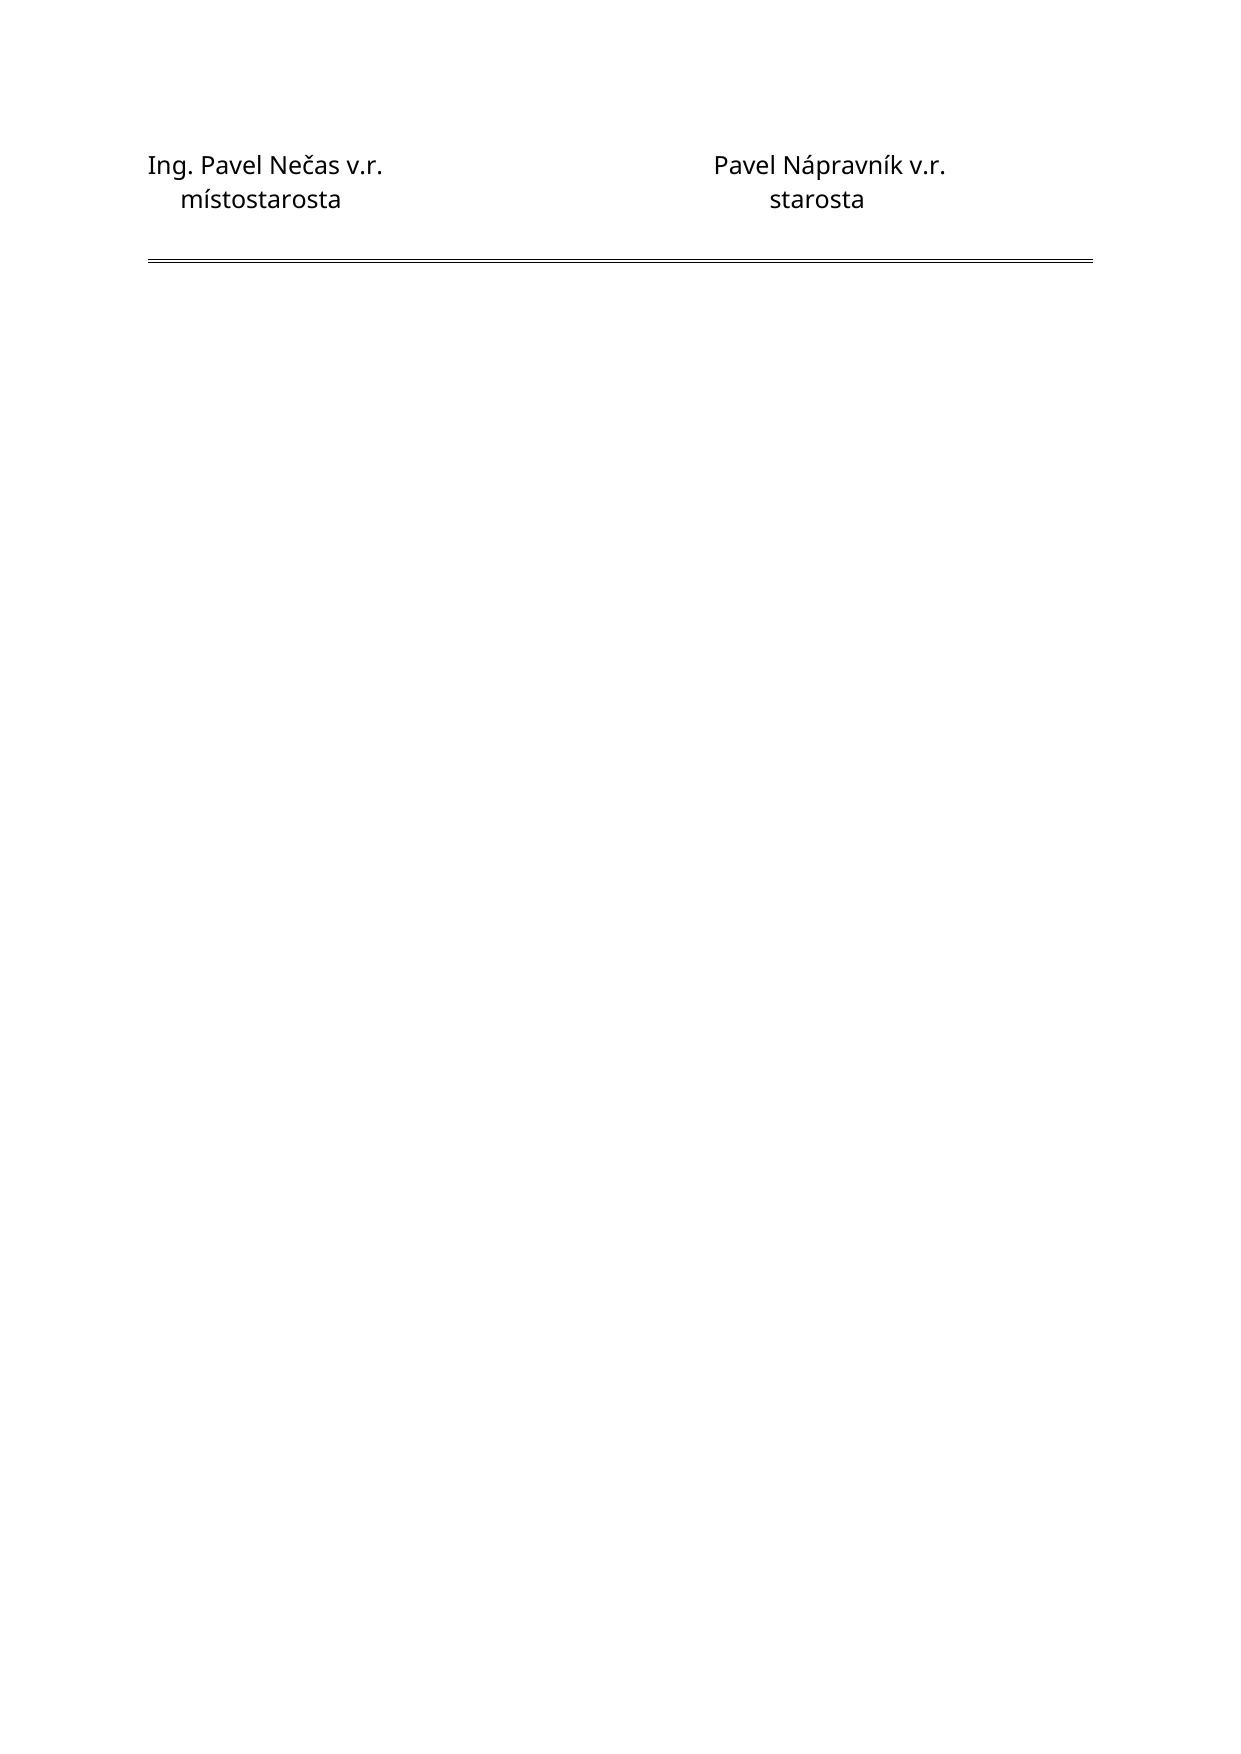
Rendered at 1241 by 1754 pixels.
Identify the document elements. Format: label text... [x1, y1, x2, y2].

text místostarosta starosta [148, 182, 1093, 216]
text Ing. Pavel Nečas v.r. Pavel Nápravník v.r. [148, 148, 1093, 182]
